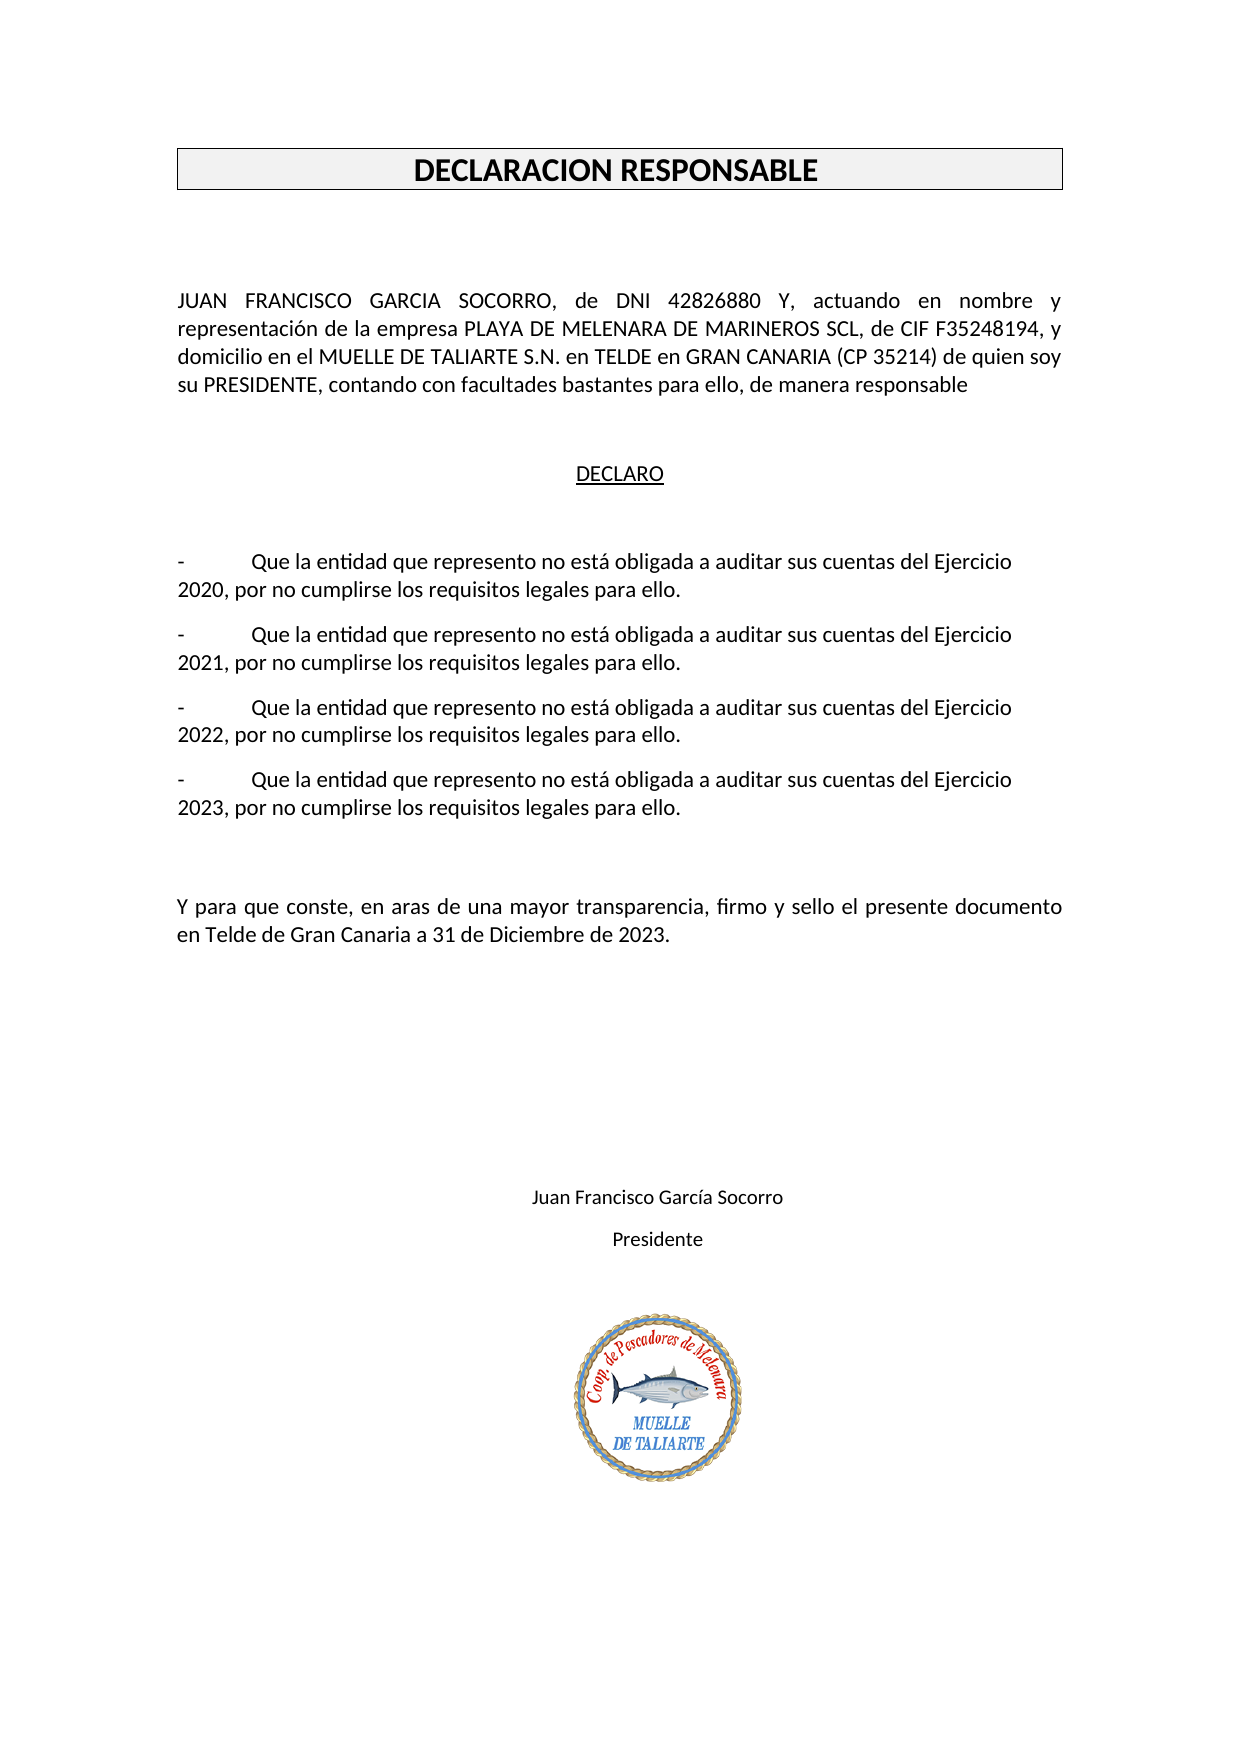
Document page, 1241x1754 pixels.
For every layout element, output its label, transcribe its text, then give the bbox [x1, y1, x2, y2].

list Que la entidad que represento no está obligada a auditar sus cuentas del Ejercicio 2021, por no cumplirse los requisitos legales para ello. [177, 620, 1064, 676]
list Presidente [252, 1226, 1063, 1252]
text JUAN FRANCISCO GARCIA SOCORRO, de DNI 42826880 Y, actuando en nombre y representación de la empresa PLAYA DE MELENARA DE MARINEROS SCL, de CIF F35248194, y domicilio en el MUELLE DE TALIARTE S.N. en TELDE en GRAN CANARIA (CP 35214) de quien soy su PRESIDENTE, contando con facultades bastantes para ello, de manera responsable [177, 286, 1063, 398]
text DECLARO [177, 459, 1063, 487]
list Juan Francisco García Socorro [252, 1184, 1063, 1210]
list Que la entidad que represento no está obligada a auditar sus cuentas del Ejercicio 2020, por no cumplirse los requisitos legales para ello. [177, 547, 1064, 603]
list Que la entidad que represento no está obligada a auditar sus cuentas del Ejercicio 2023, por no cumplirse los requisitos legales para ello. [177, 765, 1064, 821]
text Y para que conste, en aras de una mayor transparencia, firmo y sello el presente documento en Telde de Gran Canaria a 31 de Diciembre de 2023. [177, 892, 1064, 948]
list Que la entidad que represento no está obligada a auditar sus cuentas del Ejercicio 2022, por no cumplirse los requisitos legales para ello. [177, 693, 1064, 749]
text DECLARACION RESPONSABLE [178, 149, 1062, 189]
